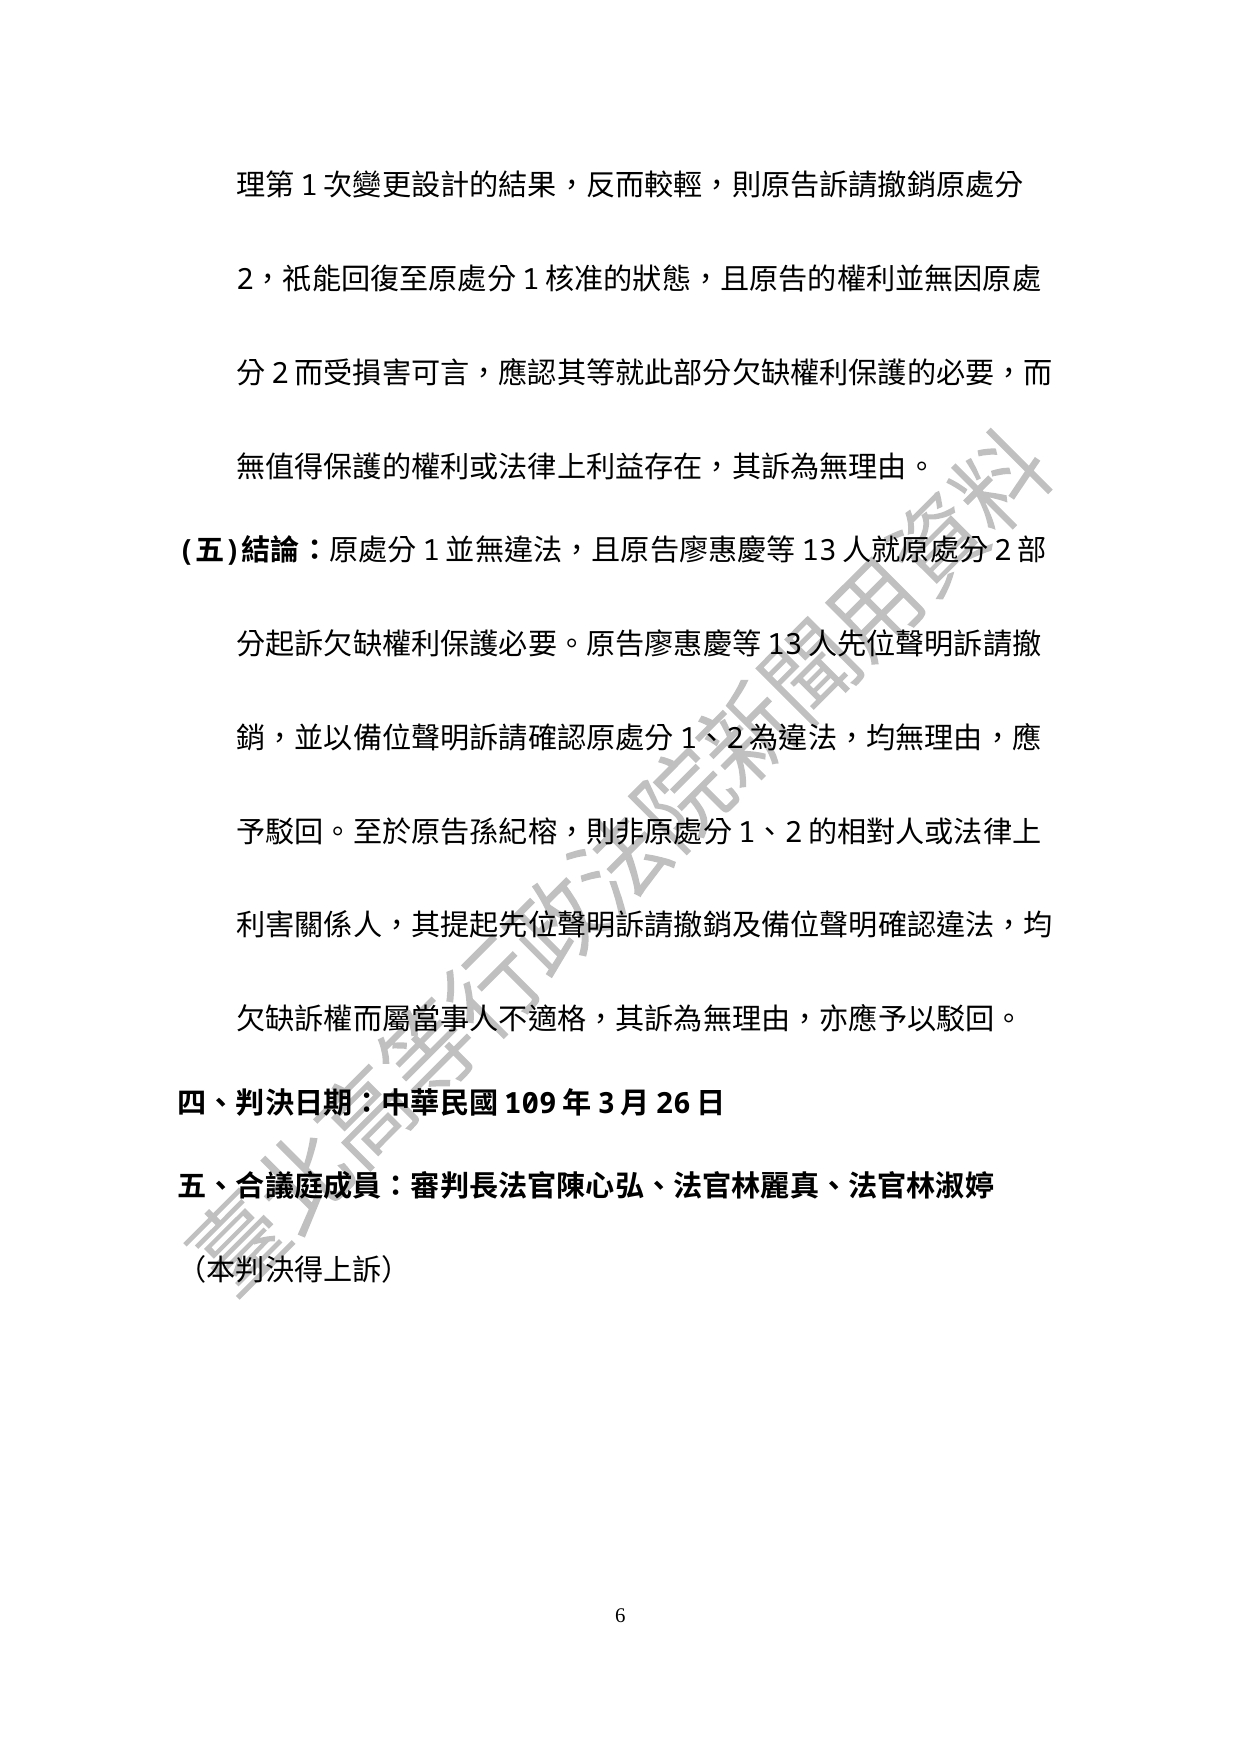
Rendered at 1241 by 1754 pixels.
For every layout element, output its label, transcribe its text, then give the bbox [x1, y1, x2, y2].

text 五、合議庭成員：審判長法官陳心弘、法官林麗真、法官林淑婷 [307, 1142, 1063, 1205]
text （本判決得上訴） [225, 1226, 1063, 1289]
text 四、判決日期：中華民國109年3月26日 [341, 1091, 372, 1121]
text 五、合議庭成員：審判長法官陳心弘、法官林麗真、法官林淑婷 [177, 1142, 303, 1205]
text 四、判決日期：中華民國109年3月26日 [415, 1059, 1063, 1121]
text （本判決得上訴） [213, 1226, 239, 1250]
text (五)結論：原處分1並無違法，且原告廖惠慶等13人就原處分2部分起訴欠缺權利保護必要。原告廖惠慶等13人先位聲明訴請撤銷，並以備位聲明訴請確認原處分1、2為違法，均無理由，應予駁回。至於原告孫紀榕，則非原處分1、2的相對人或法律上利害關係人，其提起先位聲明訴請撤銷及備位聲明確認違法，均欠缺訴權而屬當事人不適格，其訴為無理由，亦應予以駁回。 [177, 506, 1063, 1038]
text 四、判決日期：中華民國109年3月26日 [177, 1059, 440, 1121]
text （本判決得上訴） [243, 1244, 259, 1259]
text 四、判決日期：中華民國109年3月26日 [373, 1106, 411, 1121]
text （本判決得上訴） [177, 1226, 255, 1289]
text 理第1次變更設計的結果，反而較輕，則原告訴請撤銷原處分2，祇能回復至原處分1核准的狀態，且原告的權利並無因原處分2而受損害可言，應認其等就此部分欠缺權利保護的必要，而無值得保護的權利或法律上利益存在，其訴為無理由。 [236, 142, 1063, 485]
